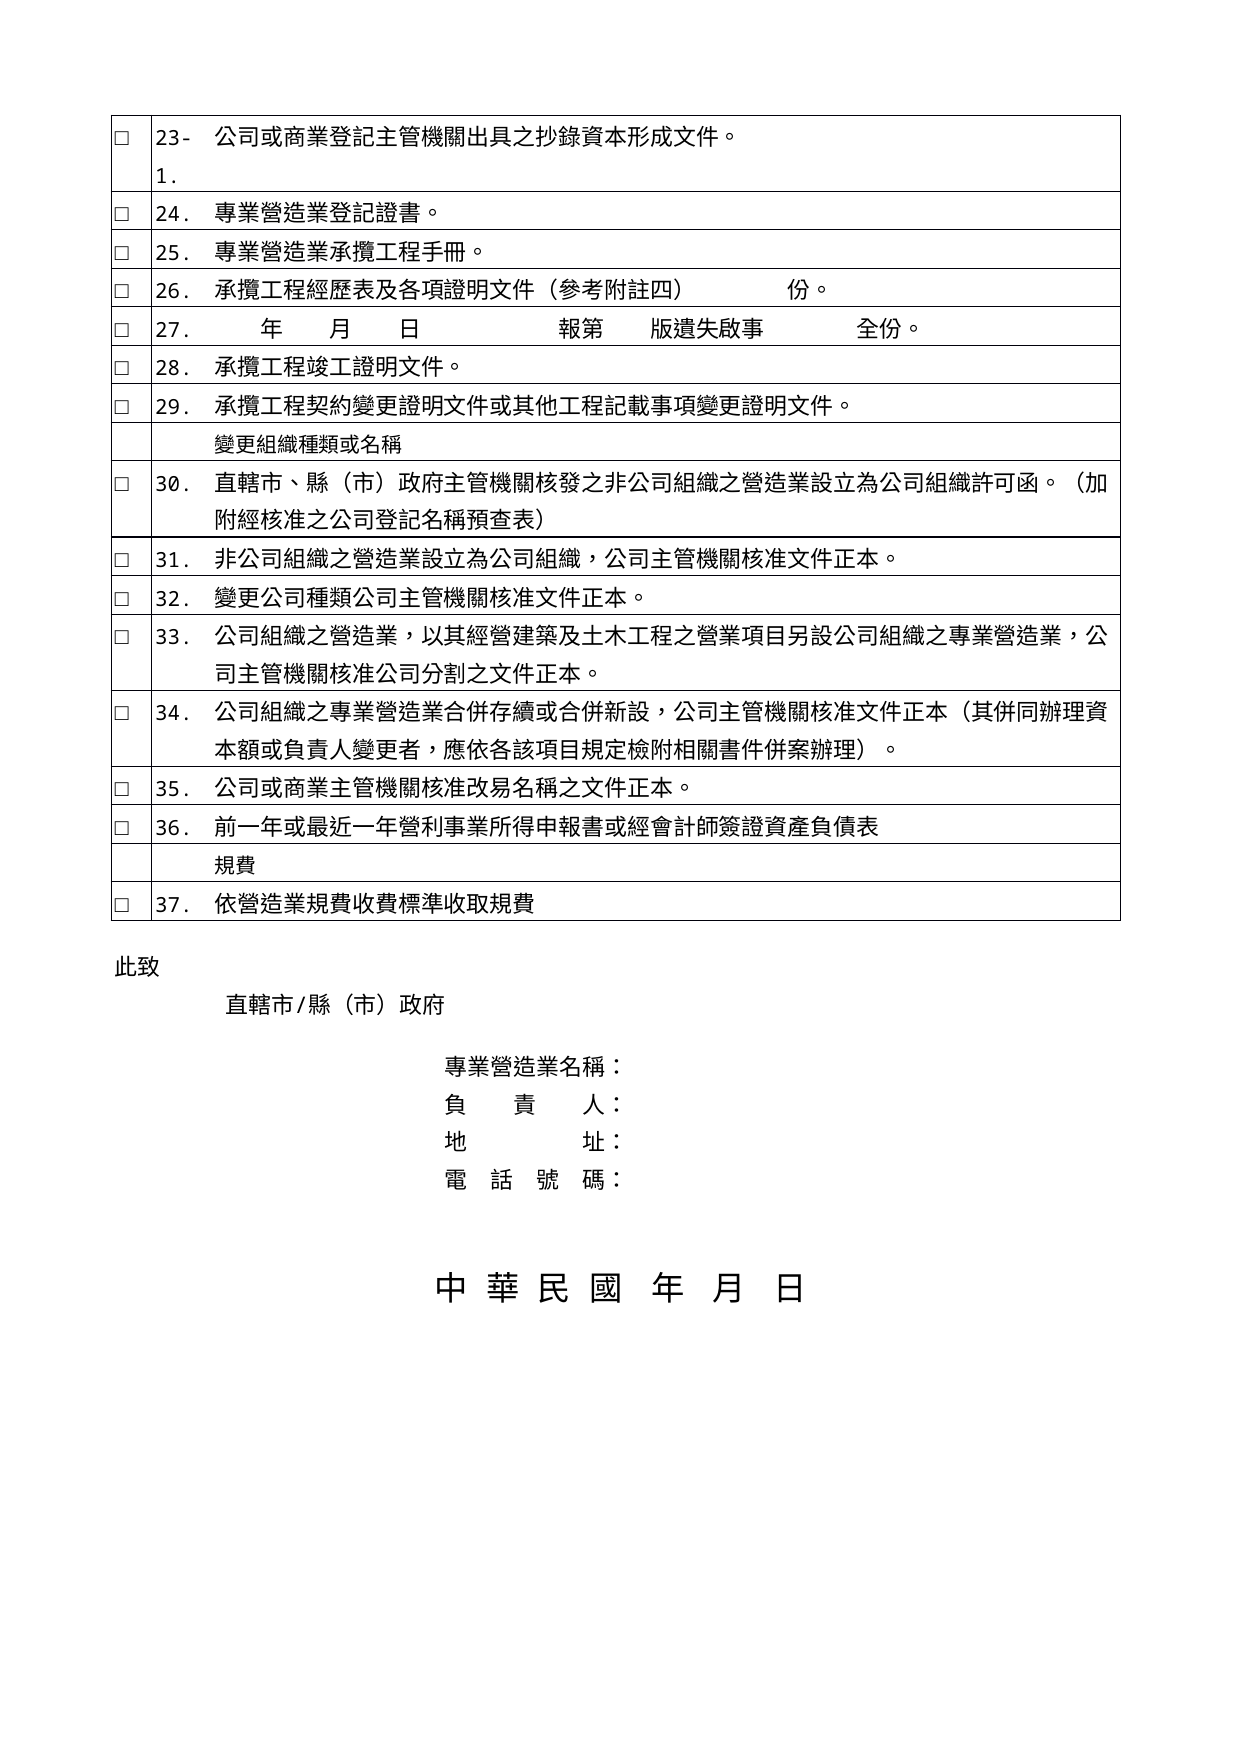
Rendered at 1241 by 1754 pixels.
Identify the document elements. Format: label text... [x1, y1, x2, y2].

table_cell [112, 844, 151, 881]
table_cell 公司或商業登記主管機關出具之抄錄資本形成文件。 [211, 116, 1120, 191]
table_cell [112, 423, 151, 460]
table_cell 33. [152, 615, 211, 689]
table_cell □ [112, 116, 151, 191]
table_cell □ [112, 192, 151, 229]
table_cell □ [112, 461, 151, 536]
table_cell 35. [152, 767, 211, 804]
table_cell 28. [152, 346, 211, 383]
table_cell 承攬工程契約變更證明文件或其他工程記載事項變更證明文件。 [211, 384, 1120, 422]
text 專業營造業名稱： [114, 1046, 699, 1083]
table_cell 27. [152, 307, 211, 345]
table_cell 直轄市、縣（市）政府主管機關核發之非公司組織之營造業設立為公司組織許可函。（加附經核准之公司登記名稱預查表） [211, 461, 1120, 536]
table_cell 31. [152, 538, 211, 575]
text 負 責 人： [114, 1083, 699, 1121]
table_cell □ [112, 384, 151, 422]
text 直轄市/縣（市）政府 [114, 983, 1126, 1021]
table_cell 規費 [211, 844, 1120, 881]
table_cell □ [112, 805, 151, 843]
table_cell 36. [152, 805, 211, 843]
text 電 話 號 碼： [114, 1158, 699, 1196]
table_cell 26. [152, 269, 211, 306]
table_cell □ [112, 269, 151, 306]
table_cell □ [112, 230, 151, 268]
text 地 址： [114, 1121, 699, 1158]
table_cell 公司或商業主管機關核准改易名稱之文件正本。 [211, 767, 1120, 804]
table_cell □ [112, 576, 151, 613]
table_cell 承攬工程竣工證明文件。 [211, 346, 1120, 383]
table_cell [152, 844, 211, 881]
table_cell 32. [152, 576, 211, 613]
table_cell 公司組織之營造業，以其經營建築及土木工程之營業項目另設公司組織之專業營造業，公司主管機關核准公司分割之文件正本。 [211, 615, 1120, 689]
table_cell 公司組織之專業營造業合併存續或合併新設，公司主管機關核准文件正本（其併同辦理資本額或負責人變更者，應依各該項目規定檢附相關書件併案辦理）。 [211, 691, 1120, 766]
table_cell □ [112, 882, 151, 920]
table_cell 承攬工程經歷表及各項證明文件（參考附註四） 份。 [211, 269, 1120, 306]
table_cell □ [112, 615, 151, 689]
text 此致 [114, 946, 1126, 983]
table_cell [152, 423, 211, 460]
table_cell 年 月 日 報第 版遺失啟事 全份。 [211, 307, 1120, 345]
table_cell 25. [152, 230, 211, 268]
table_cell □ [112, 691, 151, 766]
table_cell 專業營造業承攬工程手冊。 [211, 230, 1120, 268]
text 中 華 民 國 年 月 日 [114, 1271, 1126, 1308]
table_cell 34. [152, 691, 211, 766]
table_cell 依營造業規費收費標準收取規費 [211, 882, 1120, 920]
table_cell 前一年或最近一年營利事業所得申報書或經會計師簽證資產負債表 [211, 805, 1120, 843]
table_cell 變更公司種類公司主管機關核准文件正本。 [211, 576, 1120, 613]
table_cell 29. [152, 384, 211, 422]
table_cell □ [112, 346, 151, 383]
table_cell □ [112, 307, 151, 345]
table_cell □ [112, 538, 151, 575]
table_cell 非公司組織之營造業設立為公司組織，公司主管機關核准文件正本。 [211, 538, 1120, 575]
table_cell 30. [152, 461, 211, 536]
table_cell 37. [152, 882, 211, 920]
table_cell 變更組織種類或名稱 [211, 423, 1120, 460]
table_cell 24. [152, 192, 211, 229]
table_cell □ [112, 767, 151, 804]
table_cell 23-1. [152, 116, 211, 191]
table_cell 專業營造業登記證書。 [211, 192, 1120, 229]
